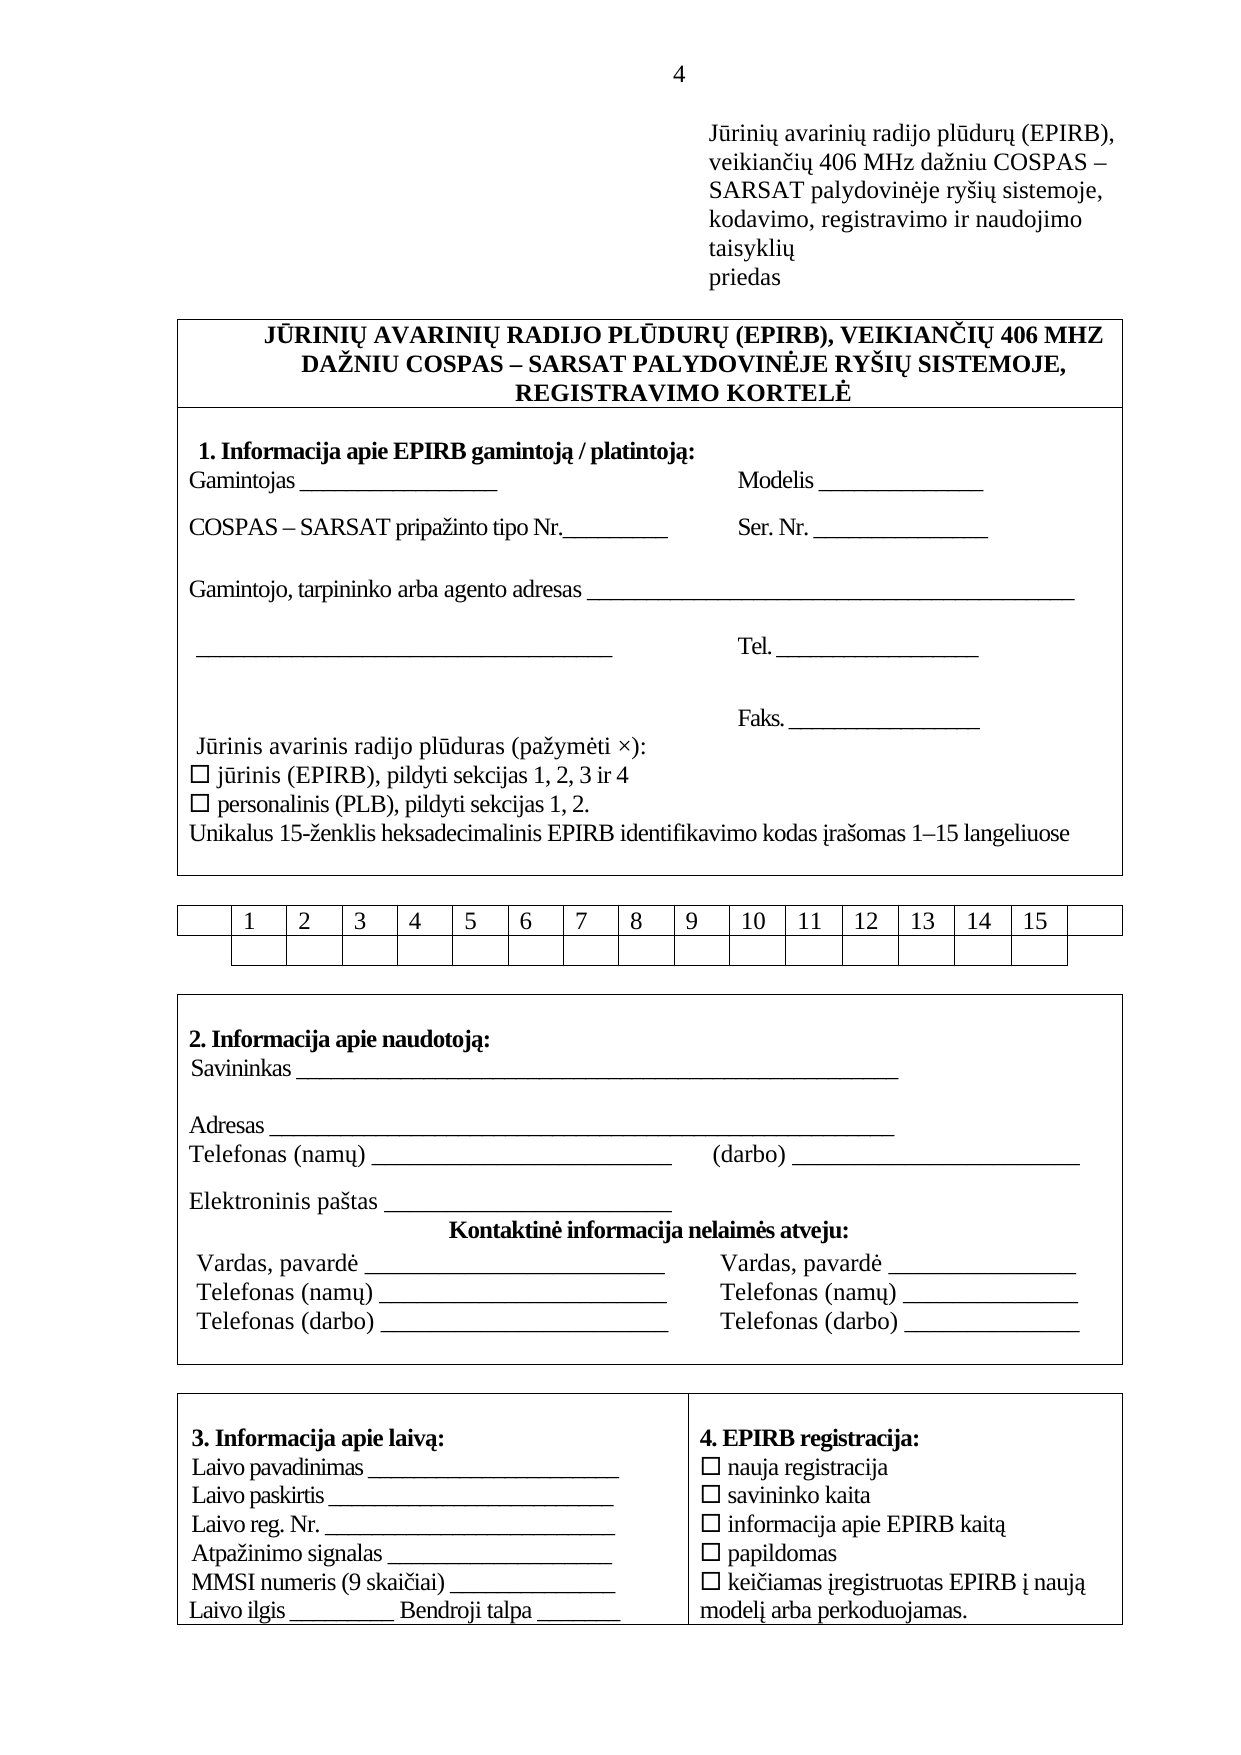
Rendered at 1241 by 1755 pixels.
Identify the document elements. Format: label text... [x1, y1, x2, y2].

table_cell Modelis ______________ [726, 465, 1122, 512]
table_header 11 [786, 906, 842, 935]
table_cell [232, 936, 286, 964]
table_cell [786, 936, 842, 964]
table_header 5 [453, 906, 508, 935]
text SARSAT palydovinėje ryšių sistemoje, [177, 176, 1181, 204]
table_cell Jūrinis avarinis radijo plūduras (pažymėti ×): [] jūrinis (EPIRB), pildyti sekcijas 1, 2, 3 ir 4 [] personalinis (PLB), pildyti sekcijas 1, 2. Unikalus 15-ženklis heksadecimalinis EPIRB identifikavimo kodas įrašomas 1–15 langeliuose [178, 731, 1122, 875]
table_header 8 [619, 906, 674, 935]
table_header 2 [287, 906, 342, 935]
table_header 6 [509, 906, 563, 935]
table_header 4. EPIRB registracija: [] nauja registracija [] savininko kaita [] informacija apie EPIRB kaitą [] papildomas [] keičiamas įregistruotas EPIRB į naują modelį arba perkoduojamas. Senojo EPIRB pirminės registracijos identifikavimo kodas ____________ [689, 1394, 1122, 1624]
table_cell 1. Informacija apie EPIRB gamintoją / platintoją: [178, 408, 726, 465]
table_cell [843, 936, 898, 964]
table_header 15 [1012, 906, 1067, 935]
table_cell Telefonas (namų) _______________________ [178, 1277, 701, 1306]
table_cell [564, 936, 618, 964]
table_header [178, 906, 231, 935]
table_cell Telefonas (namų) ______________ [701, 1277, 1122, 1306]
table_cell (darbo) _______________________ [701, 1139, 1122, 1186]
table_cell [955, 936, 1011, 964]
table_cell [1068, 936, 1122, 964]
table_cell [343, 936, 397, 964]
table_cell [1012, 936, 1067, 964]
table_cell [398, 936, 452, 964]
table_header 1 [232, 906, 286, 935]
table_cell [899, 936, 954, 964]
table_header [1068, 906, 1122, 935]
table_header 7 [564, 906, 618, 935]
text kodavimo, registravimo ir naudojimo [177, 204, 1181, 233]
text taisyklių [177, 233, 1181, 262]
table_cell Vardas, pavardė ________________________ [178, 1249, 701, 1277]
table_cell [177, 936, 231, 964]
text veikiančių 406 MHz dažniu COSPAS – [177, 147, 1181, 176]
table_cell Elektroninis paštas _______________________ Kontaktinė informacija nelaimės atveju: [178, 1186, 1122, 1248]
table_cell [619, 936, 674, 964]
table_cell ___________________________________ [178, 631, 726, 703]
table_cell [509, 936, 563, 964]
table_cell COSPAS – SARSAT pripažinto tipo Nr._________ [178, 512, 726, 574]
table_cell Telefonas (namų) ________________________ [178, 1139, 701, 1186]
table_header 9 [675, 906, 729, 935]
table_header 2. Informacija apie naudotoją: Savininkas ____________________________________________________ Adresas _____________________________________________________ [178, 995, 1122, 1139]
table_header 10 [730, 906, 785, 935]
table_header JŪRINIŲ AVARINIŲ RADIJO PLŪDURŲ (EPIRB), VEIKIANČIŲ 406 MHZ DAŽNIU COSPAS – SARSAT PALYDOVINĖJE RYŠIŲ SISTEMOJE, REGISTRAVIMO KORTELĖ [178, 320, 1122, 407]
table_cell Telefonas (darbo) _______________________ [178, 1306, 701, 1363]
table_cell [726, 408, 1122, 465]
table_cell [453, 936, 508, 964]
table_header 4 [398, 906, 452, 935]
table_cell Tel. __________________ [726, 631, 1122, 703]
text Jūrinių avarinių radijo plūdurų (EPIRB), [709, 118, 1181, 147]
table_cell Telefonas (darbo) ______________ [701, 1306, 1122, 1363]
table_cell [178, 703, 726, 731]
table_header 12 [843, 906, 898, 935]
table_cell Faks. _________________ [726, 703, 1122, 731]
table_header 13 [899, 906, 954, 935]
table_cell [675, 936, 729, 964]
table_header 3 [343, 906, 397, 935]
table_header 3. Informacija apie laivą: Laivo pavadinimas ______________________ Laivo paskirtis _________________________ Laivo reg. Nr. _________________________ Atpažinimo signalas ___________________ MMSI numeris (9 skaičiai) ______________ Laivo ilgis _________ Bendroji talpa _______ Registracijos uostas ___________________ Žmonių skaičius laive: [] mažiau kaip 5, [] nuo 5 iki 25, [] daugiau kaip 25 Ryšiai: [] VHF, [] MF, [] HF Inmarsat: [] B, [] C, [] mini C, [] M Inmarsat numeriai: __________________ ________________________________ Laivo mobilusis telefonas ___________ Navigacija: [] GALILEO [] GPS [] GLONASS [178, 1394, 688, 1624]
text priedas [177, 262, 1181, 291]
table_cell Vardas, pavardė _______________ [701, 1249, 1122, 1277]
table_cell [730, 936, 785, 964]
table_cell [287, 936, 342, 964]
table_cell Ser. Nr. _______________ [726, 512, 1122, 574]
table_cell Gamintojo, tarpininko arba agento adresas _________________________________________ [178, 575, 1122, 631]
table_cell Gamintojas _________________ [178, 465, 726, 512]
table_header 14 [955, 906, 1011, 935]
